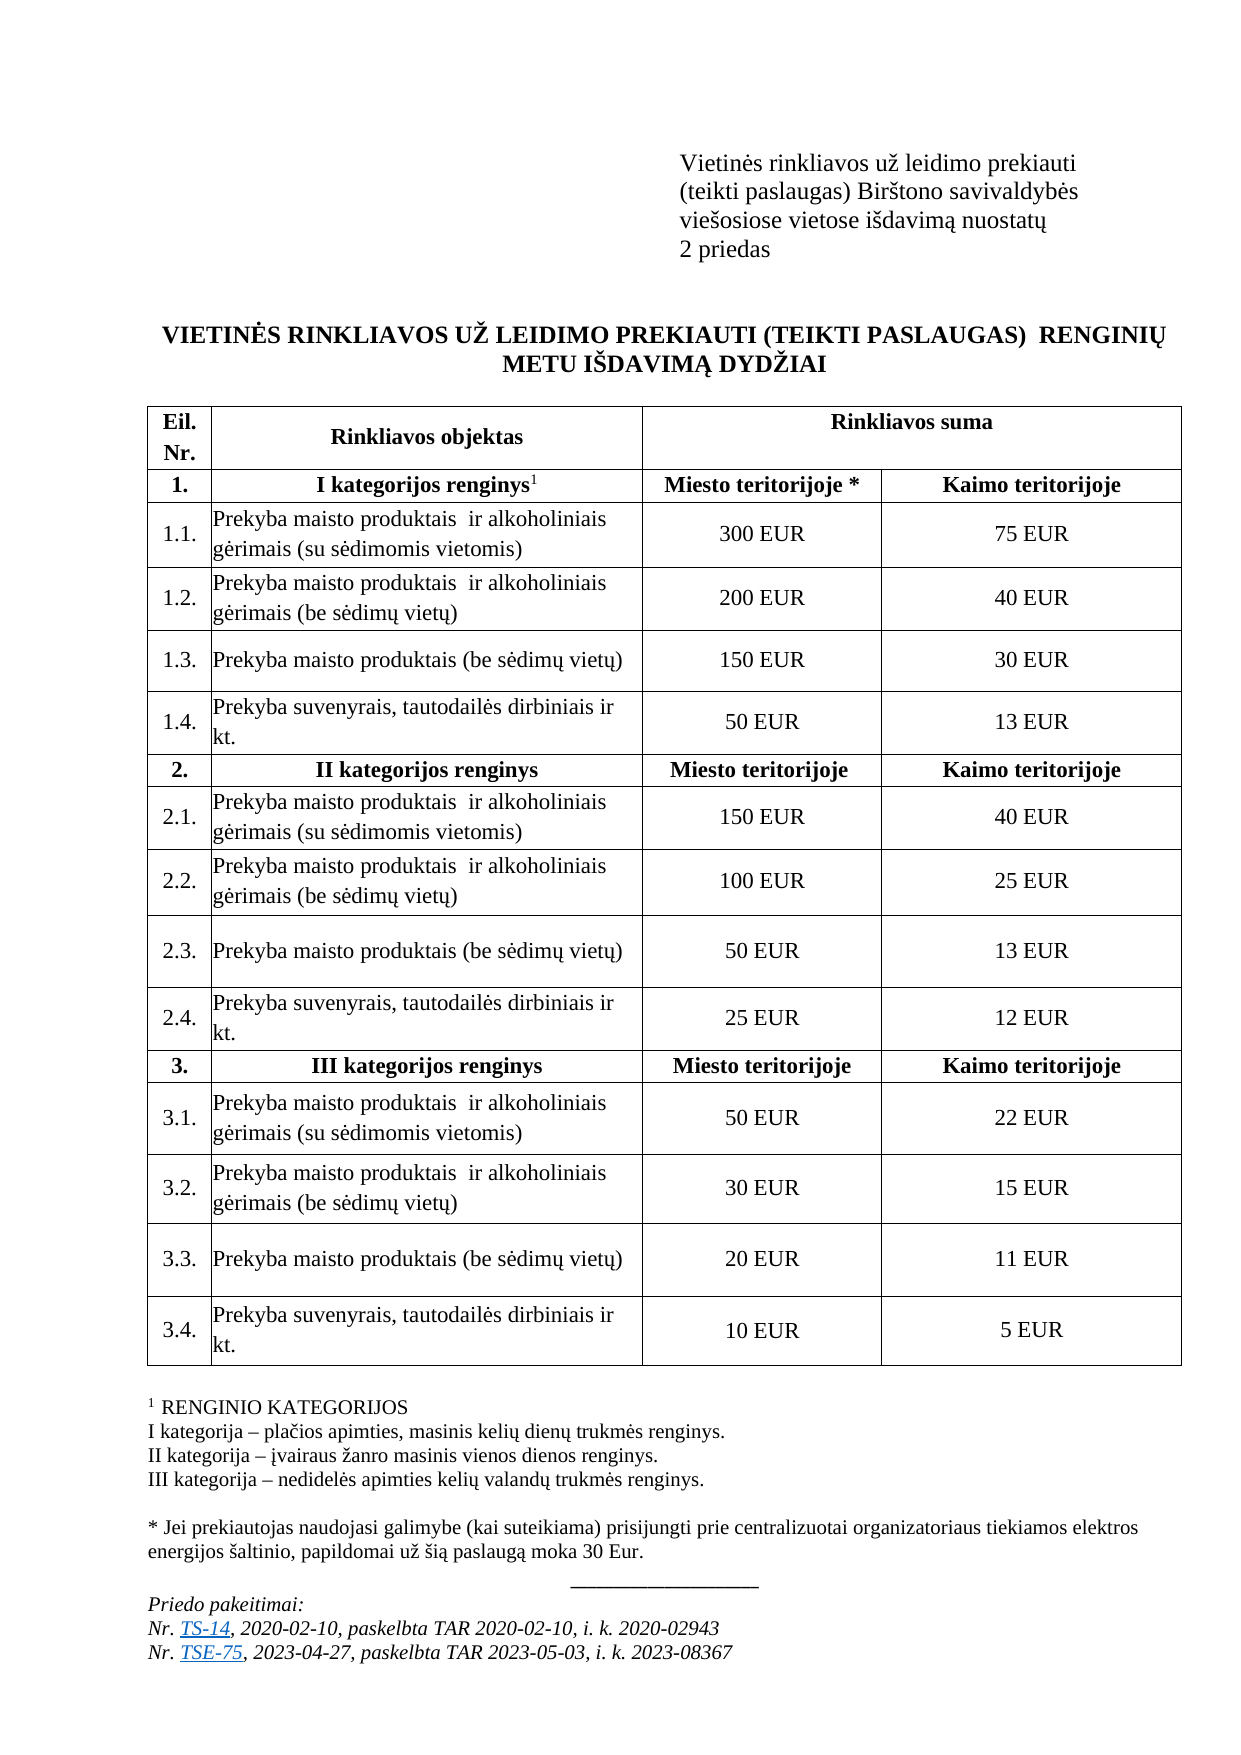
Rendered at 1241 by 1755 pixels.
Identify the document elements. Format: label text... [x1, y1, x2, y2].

table_cell Prekyba maisto produktais (be sėdimų vietų) [212, 631, 642, 691]
table_cell Miesto teritorijoje [643, 1051, 881, 1082]
table_cell Prekyba maisto produktais ir alkoholiniais gėrimais (be sėdimų vietų) [212, 1155, 642, 1223]
table_cell 50 EUR [643, 1083, 881, 1153]
table_cell 50 EUR [643, 692, 881, 753]
table_cell Prekyba suvenyrais, tautodailės dirbiniais ir kt. [212, 692, 642, 753]
table_cell 25 EUR [882, 850, 1181, 915]
table_cell Prekyba maisto produktais (be sėdimų vietų) [212, 1224, 642, 1296]
table_cell 75 EUR [882, 503, 1181, 567]
table_cell 3.4. [148, 1297, 211, 1365]
table_cell 30 EUR [643, 1155, 881, 1223]
text VIETINĖS RINKLIAVOS UŽ LEIDIMO PREKIAUTI (TEIKTI PASLAUGAS) RENGINIŲ METU IŠDAVIMĄ DYDŽIAI [148, 320, 1181, 377]
table_cell 100 EUR [643, 850, 881, 915]
table_cell I kategorijos renginys1 [212, 470, 642, 502]
table_cell Prekyba maisto produktais (be sėdimų vietų) [212, 916, 642, 987]
table_cell 3. [148, 1051, 211, 1082]
table_cell 22 EUR [882, 1083, 1181, 1153]
table_header Rinkliavos objektas [212, 407, 642, 469]
text Nr. TSE-75, 2023-04-27, paskelbta TAR 2023-05-03, i. k. 2023-08367 [148, 1640, 1181, 1664]
table_cell Prekyba suvenyrais, tautodailės dirbiniais ir kt. [212, 1297, 642, 1365]
text * Jei prekiautojas naudojasi galimybe (kai suteikiama) prisijungti prie centralizuotai organizatoriaus tiekiamos elektros energijos šaltinio, papildomai už šią paslaugą moka 30 Eur. [148, 1515, 1181, 1563]
text 1 Renginio kategorijos [148, 1395, 1181, 1419]
table_cell Prekyba maisto produktais ir alkoholiniais gėrimais (su sėdimomis vietomis) [212, 787, 642, 848]
table_cell 300 EUR [643, 503, 881, 567]
table_cell 30 EUR [882, 631, 1181, 691]
table_cell 25 EUR [643, 988, 881, 1049]
table_cell Miesto teritorijoje * [643, 470, 881, 502]
table_cell 13 EUR [882, 692, 1181, 753]
text (teikti paslaugas) Birštono savivaldybės [148, 176, 1181, 205]
text Vietinės rinkliavos už leidimo prekiauti [148, 148, 1181, 176]
text Priedo pakeitimai: [148, 1592, 1181, 1616]
table_cell 11 EUR [882, 1224, 1181, 1296]
text Nr. TS-14, 2020-02-10, paskelbta TAR 2020-02-10, i. k. 2020-02943 [148, 1616, 1181, 1640]
table_cell Prekyba maisto produktais ir alkoholiniais gėrimais (su sėdimomis vietomis) [212, 1083, 642, 1153]
table_cell Prekyba maisto produktais ir alkoholiniais gėrimais (be sėdimų vietų) [212, 850, 642, 915]
table_cell 20 EUR [643, 1224, 881, 1296]
table_cell 50 EUR [643, 916, 881, 987]
table_cell 2.2. [148, 850, 211, 915]
text viešosiose vietose išdavimą nuostatų [148, 205, 1181, 234]
table_cell 13 EUR [882, 916, 1181, 987]
table_header Rinkliavos suma [643, 407, 1181, 469]
table_cell 2.3. [148, 916, 211, 987]
table_cell 1. [148, 470, 211, 502]
table_cell 2. [148, 755, 211, 786]
text III kategorija – nedidelės apimties kelių valandų trukmės renginys. [148, 1467, 1181, 1491]
table_cell 3.2. [148, 1155, 211, 1223]
table_cell 150 EUR [643, 631, 881, 691]
table_cell 3.3. [148, 1224, 211, 1296]
table_cell 150 EUR [643, 787, 881, 848]
table_cell 40 EUR [882, 568, 1181, 629]
table_cell III kategorijos renginys [212, 1051, 642, 1082]
table_cell II kategorijos renginys [212, 755, 642, 786]
table_cell Kaimo teritorijoje [882, 755, 1181, 786]
table_cell 200 EUR [643, 568, 881, 629]
text I kategorija – plačios apimties, masinis kelių dienų trukmės renginys. [148, 1419, 1181, 1443]
table_cell 1.4. [148, 692, 211, 753]
text ______________________ [148, 1563, 1181, 1592]
table_cell 3.1. [148, 1083, 211, 1153]
table_cell 5 EUR [882, 1297, 1181, 1365]
table_cell 1.3. [148, 631, 211, 691]
table_cell 2.1. [148, 787, 211, 848]
table_cell Prekyba maisto produktais ir alkoholiniais gėrimais (be sėdimų vietų) [212, 568, 642, 629]
table_cell 40 EUR [882, 787, 1181, 848]
table_header Eil. Nr. [148, 407, 211, 469]
table_cell Prekyba maisto produktais ir alkoholiniais gėrimais (su sėdimomis vietomis) [212, 503, 642, 567]
table_cell 15 EUR [882, 1155, 1181, 1223]
text II kategorija – įvairaus žanro masinis vienos dienos renginys. [148, 1443, 1181, 1467]
table_cell Prekyba suvenyrais, tautodailės dirbiniais ir kt. [212, 988, 642, 1049]
table_cell 2.4. [148, 988, 211, 1049]
table_cell 10 EUR [643, 1297, 881, 1365]
table_cell Miesto teritorijoje [643, 755, 881, 786]
table_cell Kaimo teritorijoje [882, 1051, 1181, 1082]
table_cell Kaimo teritorijoje [882, 470, 1181, 502]
table_cell 1.1. [148, 503, 211, 567]
table_cell 12 EUR [882, 988, 1181, 1049]
text 2 priedas [148, 234, 1181, 263]
table_cell 1.2. [148, 568, 211, 629]
